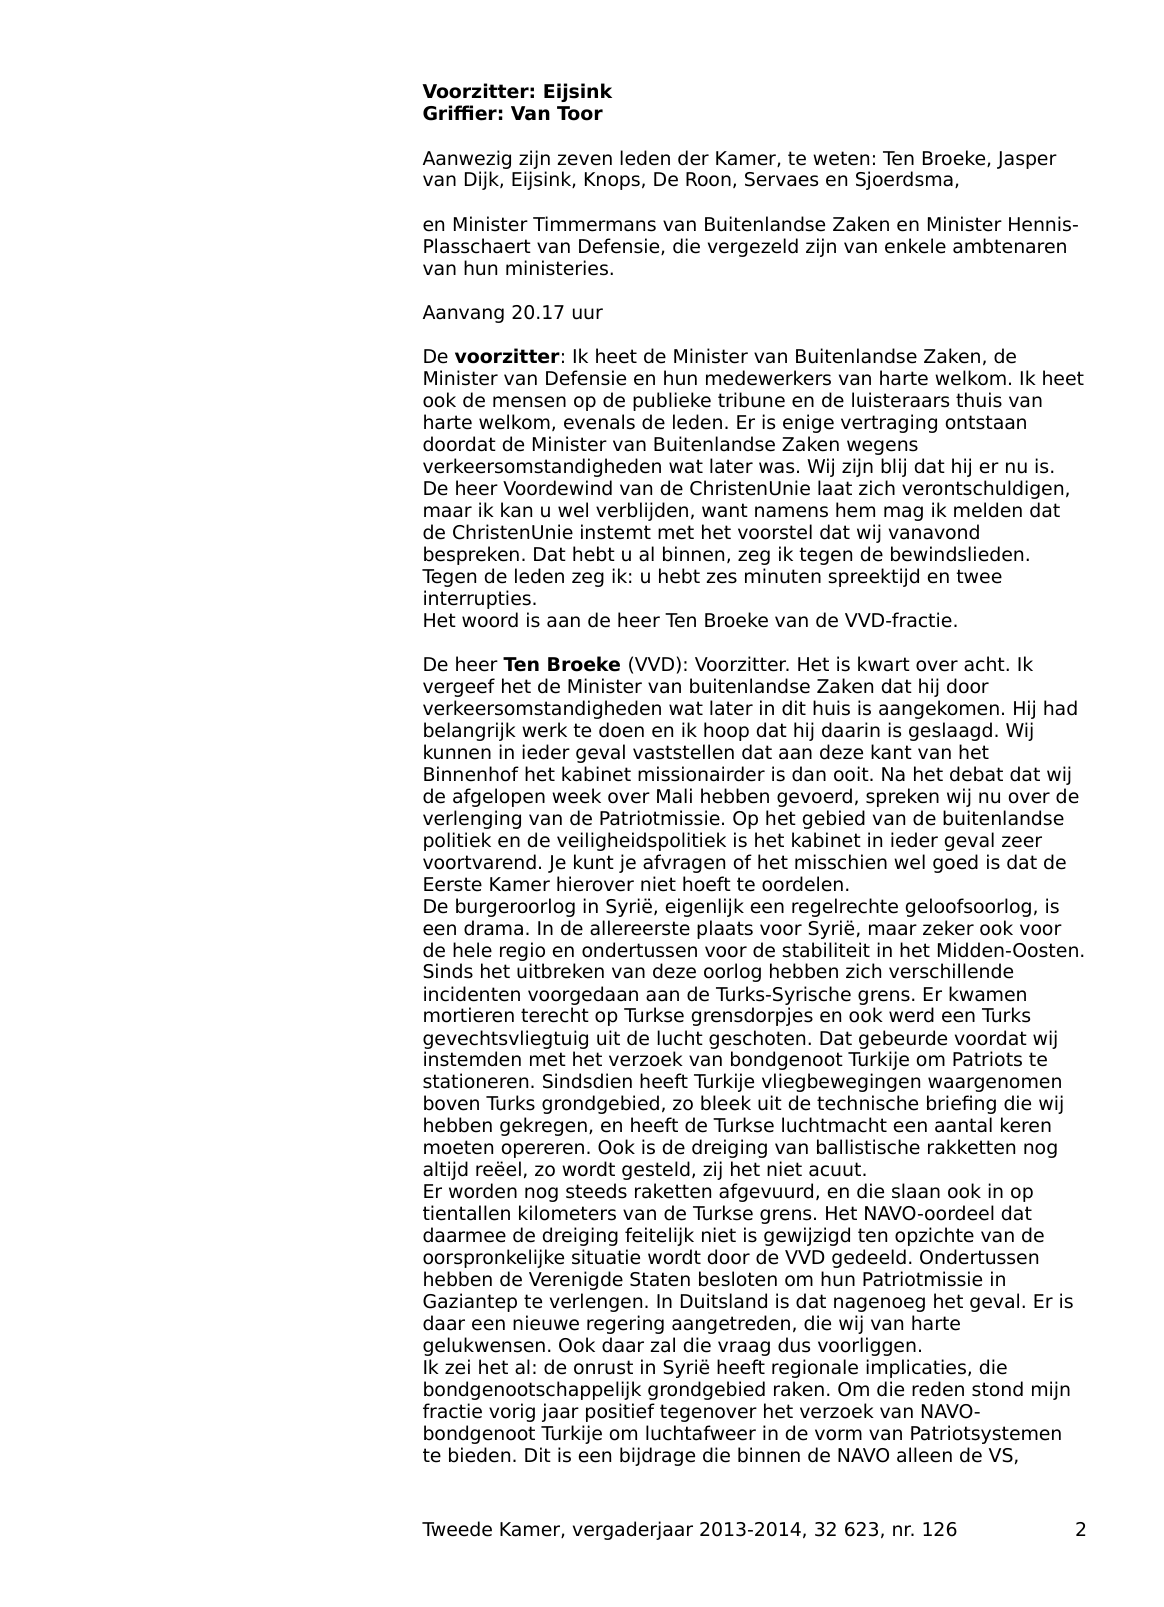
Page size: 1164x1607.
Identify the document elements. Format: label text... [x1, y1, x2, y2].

text Ik zei het al: de onrust in Syrië heeft regionale implicaties, die bondgenootschappelijk grondgebied raken. Om die reden stond mijn fractie vorig jaar positief tegenover het verzoek van NAVO-bondgenoot Turkije om luchtafweer in de vorm van Patriotsystemen te bieden. Dit is een bijdrage die binnen de NAVO alleen de VS, [422, 1357, 1087, 1467]
text Er worden nog steeds raketten afgevuurd, en die slaan ook in op tientallen kilometers van de Turkse grens. Het NAVO-oordeel dat daarmee de dreiging feitelijk niet is gewijzigd ten opzichte van de oorspronkelijke situatie wordt door de VVD gedeeld. Ondertussen hebben de Verenigde Staten besloten om hun Patriotmissie in Gaziantep te verlengen. In Duitsland is dat nagenoeg het geval. Er is daar een nieuwe regering aangetreden, die wij van harte gelukwensen. Ook daar zal die vraag dus voorliggen. [422, 1181, 1087, 1357]
text De heer Voordewind van de ChristenUnie laat zich verontschuldigen, maar ik kan u wel verblijden, want namens hem mag ik melden dat de ChristenUnie instemt met het voorstel dat wij vanavond bespreken. Dat hebt u al binnen, zeg ik tegen de bewindslieden. [422, 478, 1087, 566]
text Aanvang 20.17 uur [422, 302, 1087, 324]
text en Minister Timmermans van Buitenlandse Zaken en Minister Hennis-Plasschaert van Defensie, die vergezeld zijn van enkele ambtenaren van hun ministeries. [422, 213, 1087, 279]
text De heer Ten Broeke (VVD): Voorzitter. Het is kwart over acht. Ik vergeef het de Minister van buitenlandse Zaken dat hij door verkeersomstandigheden wat later in dit huis is aangekomen. Hij had belangrijk werk te doen en ik hoop dat hij daarin is geslaagd. Wij kunnen in ieder geval vaststellen dat aan deze kant van het Binnenhof het kabinet missionairder is dan ooit. Na het debat dat wij de afgelopen week over Mali hebben gevoerd, spreken wij nu over de verlenging van de Patriotmissie. Op het gebied van de buitenlandse politiek en de veiligheidspolitiek is het kabinet in ieder geval zeer voortvarend. Je kunt je afvragen of het misschien wel goed is dat de Eerste Kamer hierover niet hoeft te oordelen. [422, 654, 1087, 896]
text De voorzitter: Ik heet de Minister van Buitenlandse Zaken, de Minister van Defensie en hun medewerkers van harte welkom. Ik heet ook de mensen op de publieke tribune en de luisteraars thuis van harte welkom, evenals de leden. Er is enige vertraging ontstaan doordat de Minister van Buitenlandse Zaken wegens verkeersomstandigheden wat later was. Wij zijn blij dat hij er nu is. [422, 346, 1087, 478]
text Voorzitter: Eijsink [422, 81, 1087, 103]
text Aanwezig zijn zeven leden der Kamer, te weten: Ten Broeke, Jasper van Dijk, Eijsink, Knops, De Roon, Servaes en Sjoerdsma, [422, 147, 1087, 191]
text Tegen de leden zeg ik: u hebt zes minuten spreektijd en twee interrupties. [422, 566, 1087, 609]
text Griffier: Van Toor [422, 103, 1087, 125]
text Het woord is aan de heer Ten Broeke van de VVD-fractie. [422, 609, 1087, 632]
text De burgeroorlog in Syrië, eigenlijk een regelrechte geloofsoorlog, is een drama. In de allereerste plaats voor Syrië, maar zeker ook voor de hele regio en ondertussen voor de stabiliteit in het Midden-Oosten. Sinds het uitbreken van deze oorlog hebben zich verschillende incidenten voorgedaan aan de Turks-Syrische grens. Er kwamen mortieren terecht op Turkse grensdorpjes en ook werd een Turks gevechtsvliegtuig uit de lucht geschoten. Dat gebeurde voordat wij instemden met het verzoek van bondgenoot Turkije om Patriots te stationeren. Sindsdien heeft Turkije vliegbewegingen waargenomen boven Turks grondgebied, zo bleek uit de technische briefing die wij hebben gekregen, en heeft de Turkse luchtmacht een aantal keren moeten opereren. Ook is de dreiging van ballistische rakketten nog altijd reëel, zo wordt gesteld, zij het niet acuut. [422, 896, 1087, 1181]
